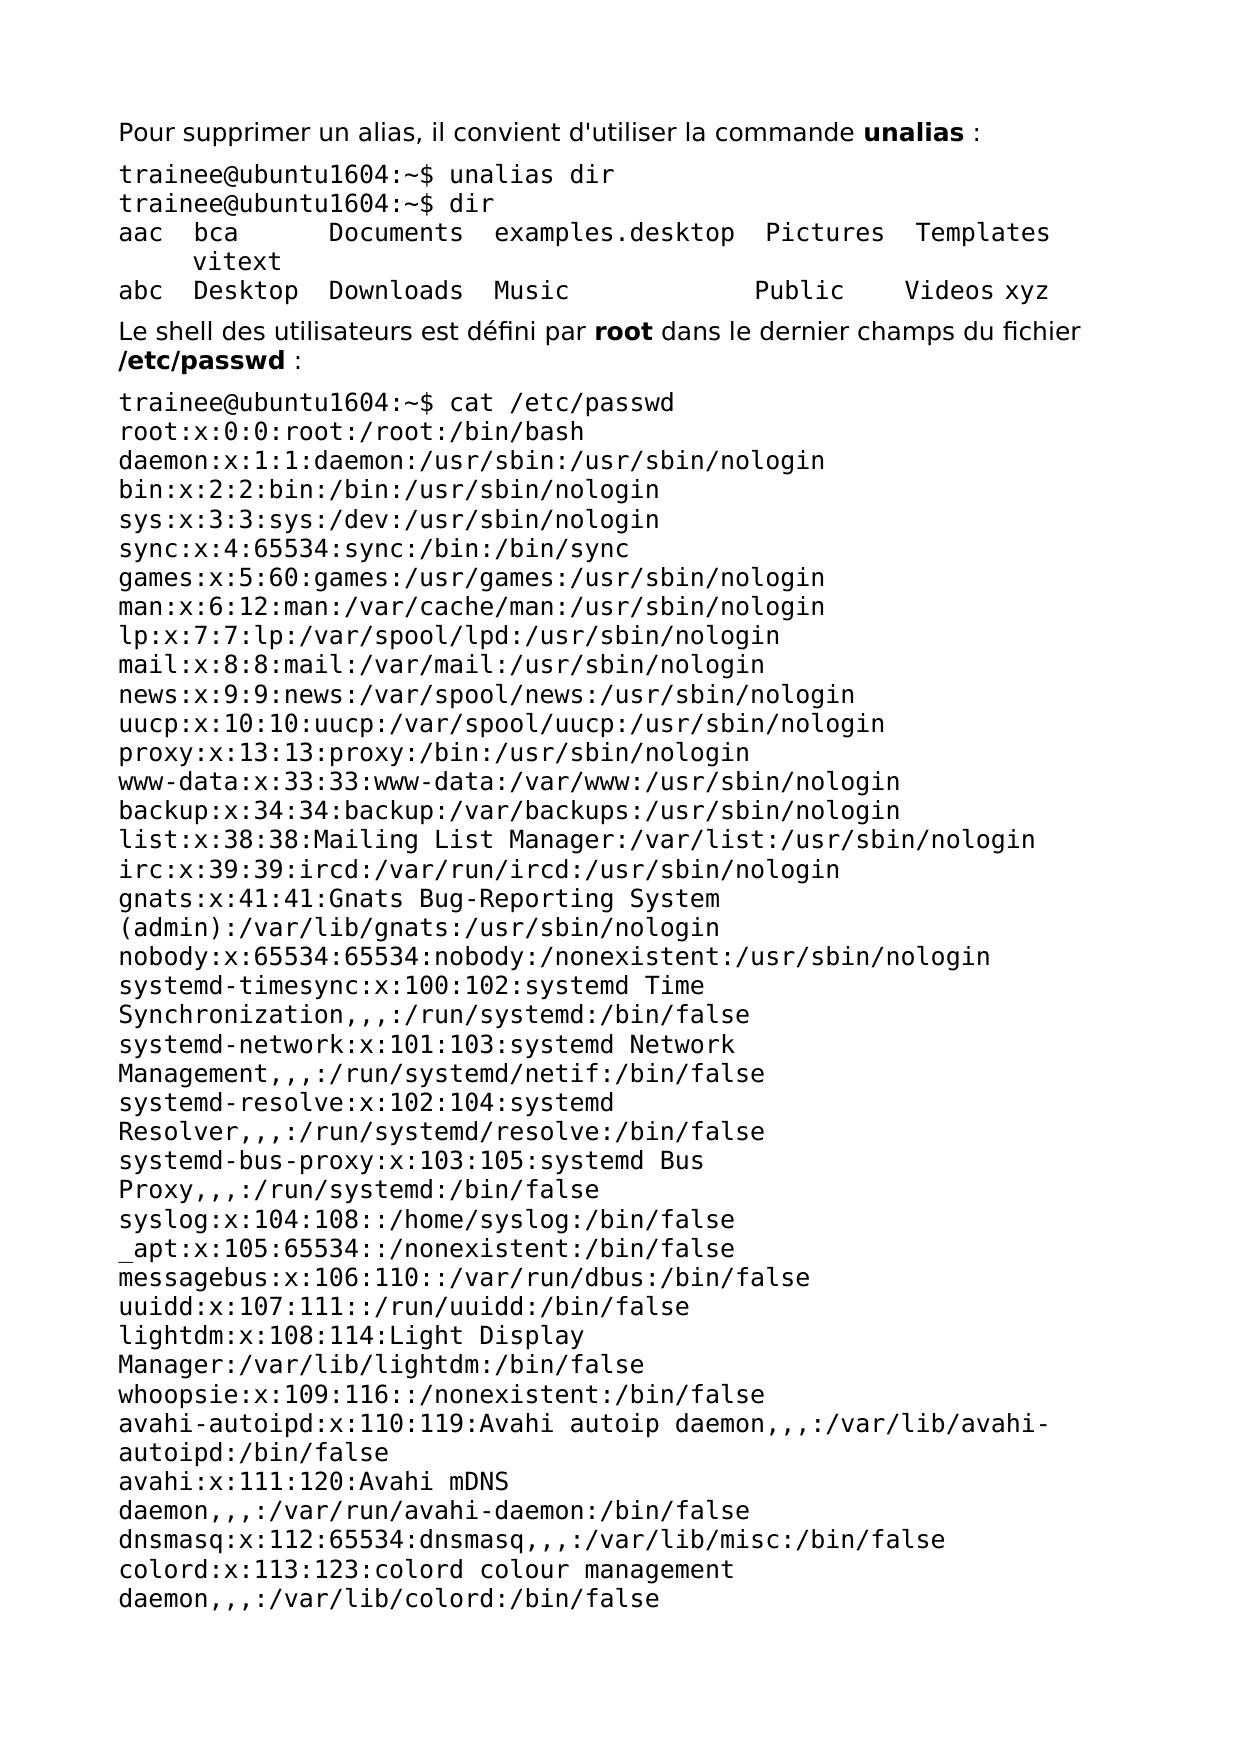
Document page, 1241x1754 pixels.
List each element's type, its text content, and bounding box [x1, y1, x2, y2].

text Pour supprimer un alias, il convient d'utiliser la commande unalias : [118, 118, 1122, 147]
text trainee@ubuntu1604:~$ unalias dir trainee@ubuntu1604:~$ dir aac bca Documents examples.desktop Pictures Templates vitext abc Desktop Downloads Music Public Videos xyz [118, 160, 1122, 306]
text Le shell des utilisateurs est défini par root dans le dernier champs du fichier /etc/passwd : [118, 317, 1122, 376]
text trainee@ubuntu1604:~$ cat /etc/passwd root:x:0:0:root:/root:/bin/bash daemon:x:1:1:daemon:/usr/sbin:/usr/sbin/nologin bin:x:2:2:bin:/bin:/usr/sbin/nologin sys:x:3:3:sys:/dev:/usr/sbin/nologin sync:x:4:65534:sync:/bin:/bin/sync games:x:5:60:games:/usr/games:/usr/sbin/nologin man:x:6:12:man:/var/cache/man:/usr/sbin/nologin lp:x:7:7:lp:/var/spool/lpd:/usr/sbin/nologin mail:x:8:8:mail:/var/mail:/usr/sbin/nologin news:x:9:9:news:/var/spool/news:/usr/sbin/nologin uucp:x:10:10:uucp:/var/spool/uucp:/usr/sbin/nologin proxy:x:13:13:proxy:/bin:/usr/sbin/nologin www-data:x:33:33:www-data:/var/www:/usr/sbin/nologin backup:x:34:34:backup:/var/backups:/usr/sbin/nologin list:x:38:38:Mailing List Manager:/var/list:/usr/sbin/nologin irc:x:39:39:ircd:/var/run/ircd:/usr/sbin/nologin gnats:x:41:41:Gnats Bug-Reporting System (admin):/var/lib/gnats:/usr/sbin/nologin nobody:x:65534:65534:nobody:/nonexistent:/usr/sbin/nologin systemd-timesync:x:100:102:systemd Time Synchronization,,,:/run/systemd:/bin/false systemd-network:x:101:103:systemd Network Management,,,:/run/systemd/netif:/bin/false systemd-resolve:x:102:104:systemd Resolver,,,:/run/systemd/resolve:/bin/false systemd-bus-proxy:x:103:105:systemd Bus Proxy,,,:/run/systemd:/bin/false syslog:x:104:108::/home/syslog:/bin/false _apt:x:105:65534::/nonexistent:/bin/false messagebus:x:106:110::/var/run/dbus:/bin/false uuidd:x:107:111::/run/uuidd:/bin/false lightdm:x:108:114:Light Display Manager:/var/lib/lightdm:/bin/false whoopsie:x:109:116::/nonexistent:/bin/false avahi-autoipd:x:110:119:Avahi autoip daemon,,,:/var/lib/avahi-autoipd:/bin/false avahi:x:111:120:Avahi mDNS daemon,,,:/var/run/avahi-daemon:/bin/false dnsmasq:x:112:65534:dnsmasq,,,:/var/lib/misc:/bin/false colord:x:113:123:colord colour management daemon,,,:/var/lib/colord:/bin/false [118, 388, 1122, 1613]
